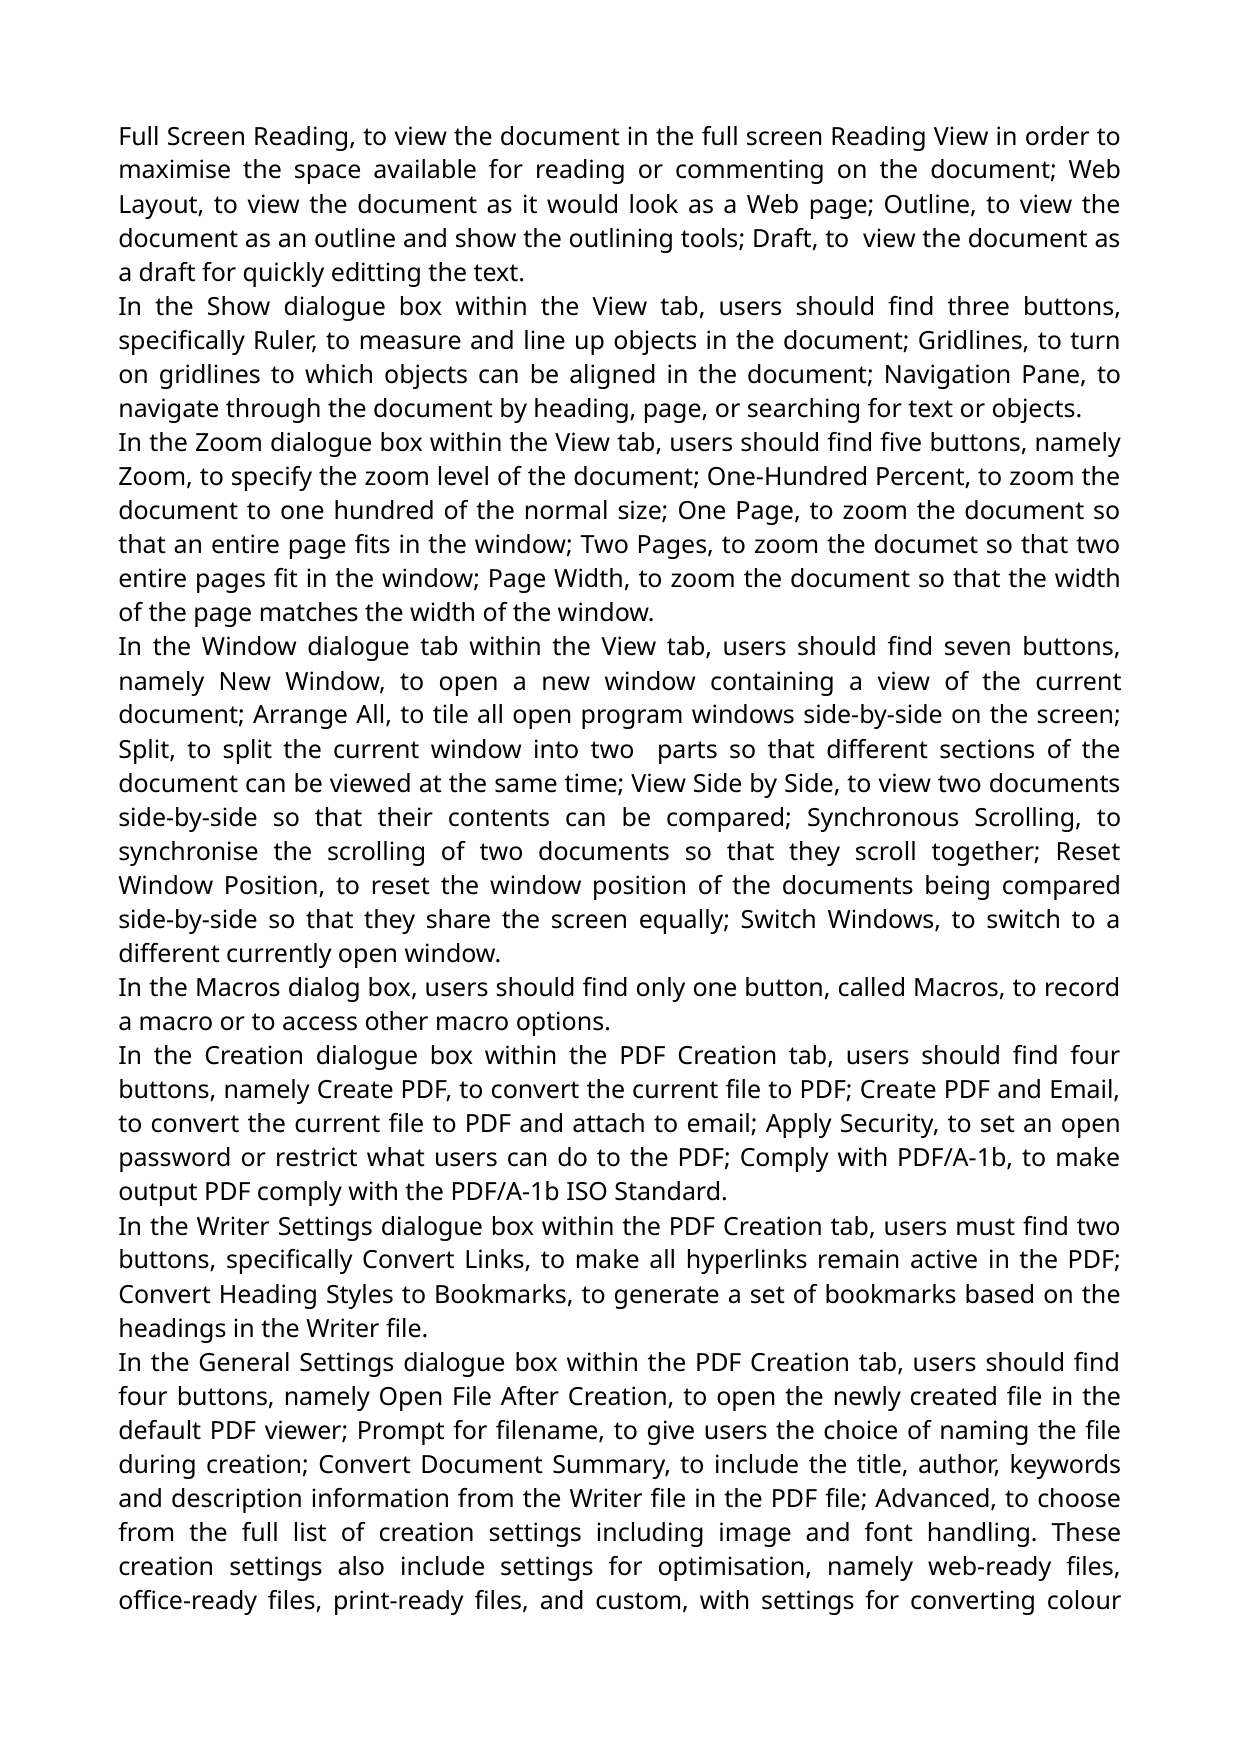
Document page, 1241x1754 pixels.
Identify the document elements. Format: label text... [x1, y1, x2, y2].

text In the Window dialogue tab within the View tab, users should find seven buttons, namely New Window, to open a new window containing a view of the current document; Arrange All, to tile all open program windows side-by-side on the screen; Split, to split the current window into two parts so that different sections of the document can be viewed at the same time; View Side by Side, to view two documents side-by-side so that their contents can be compared; Synchronous Scrolling, to synchronise the scrolling of two documents so that they scroll together; Reset Window Position, to reset the window position of the documents being compared side-by-side so that they share the screen equally; Switch Windows, to switch to a different currently open window. [118, 629, 1122, 970]
text In the Zoom dialogue box within the View tab, users should find five buttons, namely Zoom, to specify the zoom level of the document; One-Hundred Percent, to zoom the document to one hundred of the normal size; One Page, to zoom the document so that an entire page fits in the window; Two Pages, to zoom the documet so that two entire pages fit in the window; Page Width, to zoom the document so that the width of the page matches the width of the window. [118, 425, 1122, 629]
text In the General Settings dialogue box within the PDF Creation tab, users should find four buttons, namely Open File After Creation, to open the newly created file in the default PDF viewer; Prompt for filename, to give users the choice of naming the file during creation; Convert Document Summary, to include the title, author, keywords and description information from the Writer file in the PDF file; Advanced, to choose from the full list of creation settings including image and font handling. These creation settings also include settings for optimisation, namely web-ready files, office-ready files, print-ready files, and custom, with settings for converting colour [118, 1344, 1122, 1617]
text Full Screen Reading, to view the document in the full screen Reading View in order to maximise the space available for reading or commenting on the document; Web Layout, to view the document as it would look as a Web page; Outline, to view the document as an outline and show the outlining tools; Draft, to view the document as a draft for quickly editting the text. [118, 118, 1122, 288]
text In the Writer Settings dialogue box within the PDF Creation tab, users must find two buttons, specifically Convert Links, to make all hyperlinks remain active in the PDF; Convert Heading Styles to Bookmarks, to generate a set of bookmarks based on the headings in the Writer file. [118, 1208, 1122, 1344]
text In the Creation dialogue box within the PDF Creation tab, users should find four buttons, namely Create PDF, to convert the current file to PDF; Create PDF and Email, to convert the current file to PDF and attach to email; Apply Security, to set an open password or restrict what users can do to the PDF; Comply with PDF/A-1b, to make output PDF comply with the PDF/A-1b ISO Standard. [118, 1038, 1122, 1208]
text In the Macros dialog box, users should find only one button, called Macros, to record a macro or to access other macro options. [118, 970, 1122, 1038]
text In the Show dialogue box within the View tab, users should find three buttons, specifically Ruler, to measure and line up objects in the document; Gridlines, to turn on gridlines to which objects can be aligned in the document; Navigation Pane, to navigate through the document by heading, page, or searching for text or objects. [118, 288, 1122, 425]
